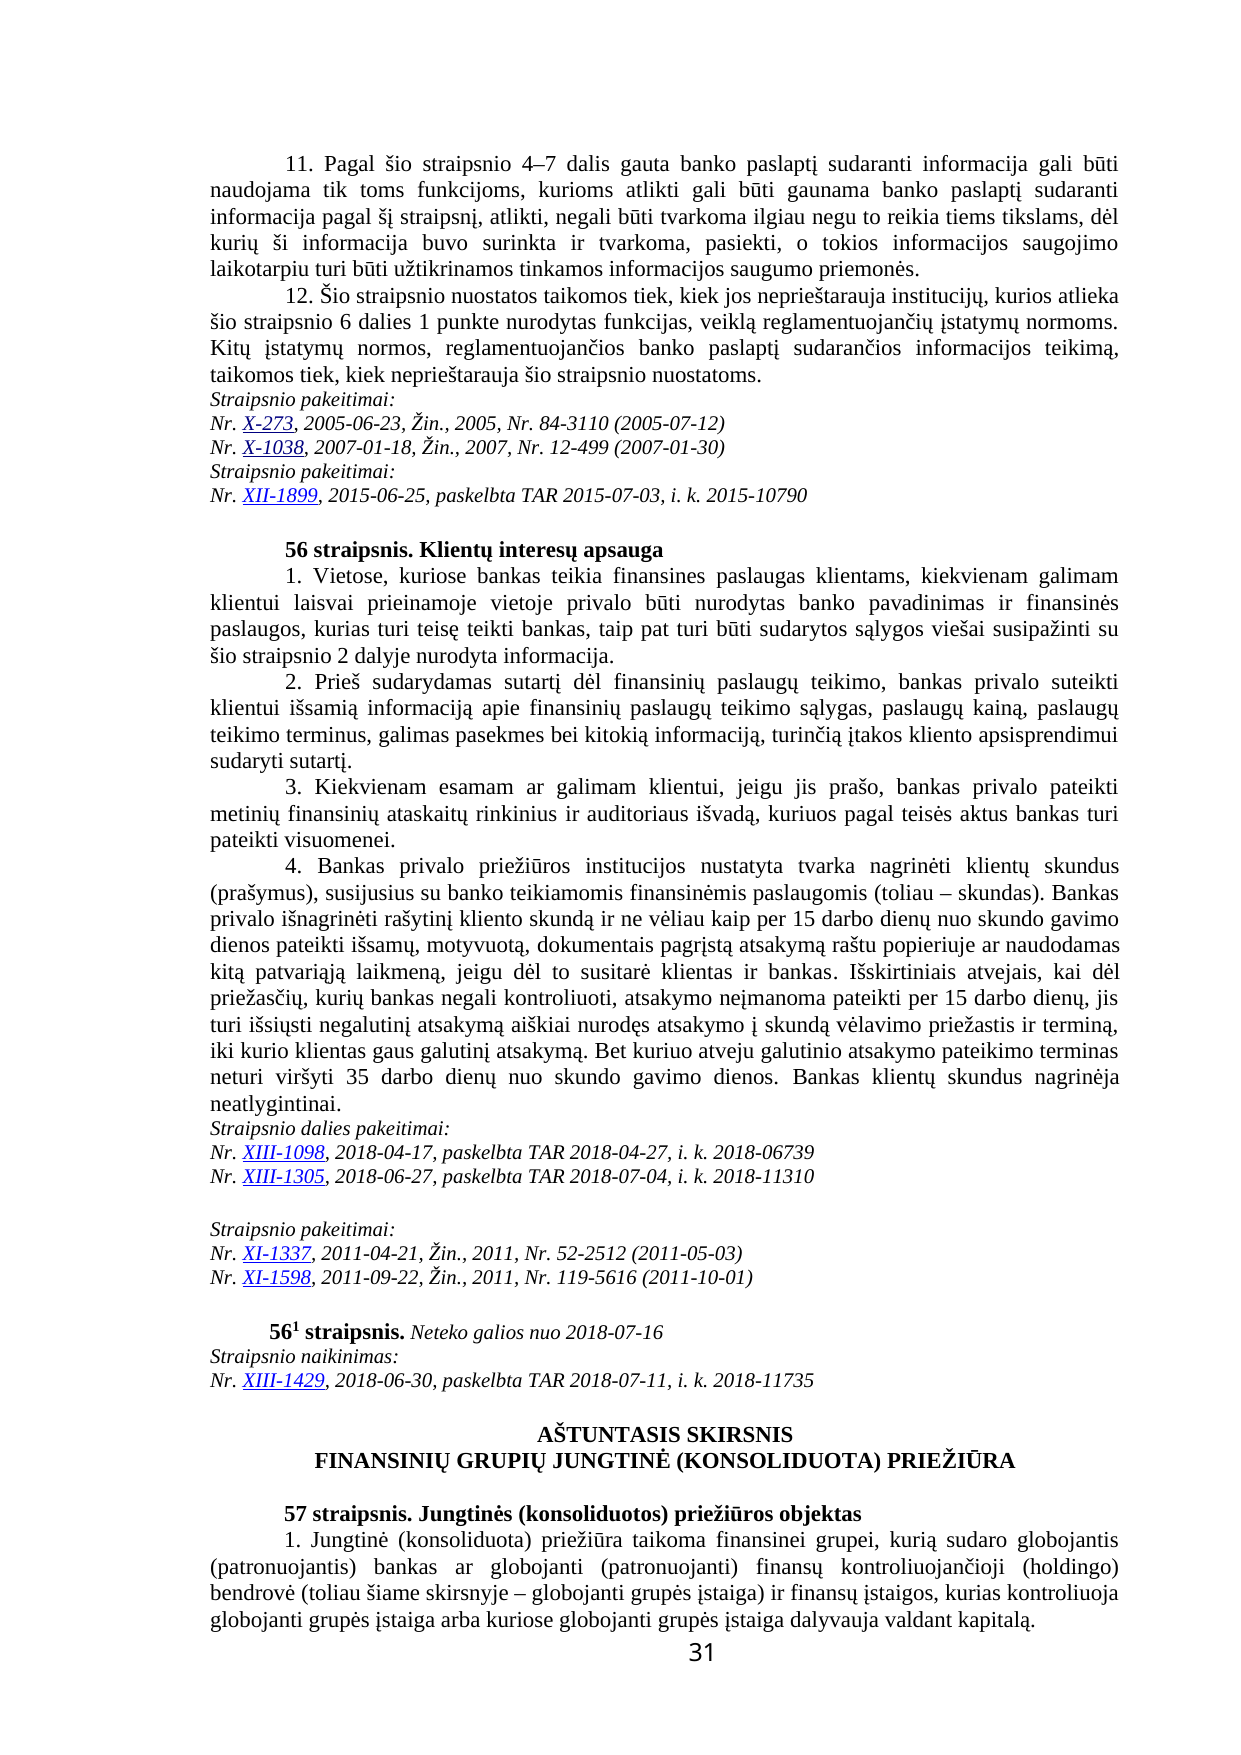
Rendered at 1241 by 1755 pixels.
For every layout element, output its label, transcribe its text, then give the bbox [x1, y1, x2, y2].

text Nr. XIII-1429, 2018-06-30, paskelbta TAR 2018-07-11, i. k. 2018-11735 [210, 1368, 1120, 1392]
text Nr. XIII-1305, 2018-06-27, paskelbta TAR 2018-07-04, i. k. 2018-11310 [210, 1164, 1120, 1188]
text Nr. XIII-1098, 2018-04-17, paskelbta TAR 2018-04-27, i. k. 2018-06739 [210, 1140, 1120, 1164]
text 12. Šio straipsnio nuostatos taikomos tiek, kiek jos neprieštarauja institucijų, kurios atlieka šio straipsnio 6 dalies 1 punkte nurodytas funkcijas, veiklą reglamentuojančių įstatymų normoms. Kitų įstatymų normos, reglamentuojančios banko paslaptį sudarančios informacijos teikimą, taikomos tiek, kiek neprieštarauja šio straipsnio nuostatoms. [210, 282, 1120, 387]
text 57 straipsnis. Jungtinės (konsoliduotos) priežiūros objektas [210, 1500, 1120, 1527]
text Nr. XII-1899, 2015-06-25, paskelbta TAR 2015-07-03, i. k. 2015-10790 [210, 483, 1120, 507]
text Nr. XI-1598, 2011-09-22, Žin., 2011, Nr. 119-5616 (2011-10-01) [210, 1265, 1120, 1289]
text Straipsnio pakeitimai: [210, 1217, 1120, 1241]
text 2. Prieš sudarydamas sutartį dėl finansinių paslaugų teikimo, bankas privalo suteikti klientui išsamią informaciją apie finansinių paslaugų teikimo sąlygas, paslaugų kainą, paslaugų teikimo terminus, galimas pasekmes bei kitokią informaciją, turinčią įtakos kliento apsisprendimui sudaryti sutartį. [210, 668, 1120, 773]
text Nr. X-1038, 2007-01-18, Žin., 2007, Nr. 12-499 (2007-01-30) [210, 435, 1120, 459]
text AŠTUNTASIS SKIRSNIS [210, 1421, 1120, 1447]
text 3. Kiekvienam esamam ar galimam klientui, jeigu jis prašo, bankas privalo pateikti metinių finansinių ataskaitų rinkinius ir auditoriaus išvadą, kuriuos pagal teisės aktus bankas turi pateikti visuomenei. [210, 773, 1120, 852]
text Straipsnio pakeitimai: [210, 387, 1120, 411]
text Straipsnio dalies pakeitimai: [210, 1116, 1120, 1140]
text Nr. XI-1337, 2011-04-21, Žin., 2011, Nr. 52-2512 (2011-05-03) [210, 1241, 1120, 1265]
text Straipsnio pakeitimai: [210, 459, 1120, 483]
text 1. Jungtinė (konsoliduota) priežiūra taikoma finansinei grupei, kurią sudaro globojantis (patronuojantis) bankas ar globojanti (patronuojanti) finansų kontroliuojančioji (holdingo) bendrovė (toliau šiame skirsnyje – globojanti grupės įstaiga) ir finansų įstaigos, kurias kontroliuoja globojanti grupės įstaiga arba kuriose globojanti grupės įstaiga dalyvauja valdant kapitalą. [210, 1527, 1120, 1632]
text FINANSINIŲ GRUPIŲ JUNGTINĖ (KONSOLIDUOTA) PRIEŽIŪRA [210, 1447, 1120, 1474]
text 4. Bankas privalo priežiūros institucijos nustatyta tvarka nagrinėti klientų skundus (prašymus), susijusius su banko teikiamomis finansinėmis paslaugomis (toliau – skundas). Bankas privalo išnagrinėti rašytinį kliento skundą ir ne vėliau kaip per 15 darbo dienų nuo skundo gavimo dienos pateikti išsamų, motyvuotą, dokumentais pagrįstą atsakymą raštu popieriuje ar naudodamas kitą patvariąją laikmeną, jeigu dėl to susitarė klientas ir bankas. Išskirtiniais atvejais, kai dėl priežasčių, kurių bankas negali kontroliuoti, atsakymo neįmanoma pateikti per 15 darbo dienų, jis turi išsiųsti negalutinį atsakymą aiškiai nurodęs atsakymo į skundą vėlavimo priežastis ir terminą, iki kurio klientas gaus galutinį atsakymą. Bet kuriuo atveju galutinio atsakymo pateikimo terminas neturi viršyti 35 darbo dienų nuo skundo gavimo dienos. Bankas klientų skundus nagrinėja neatlygintinai. [210, 852, 1120, 1116]
text Nr. X-273, 2005-06-23, Žin., 2005, Nr. 84-3110 (2005-07-12) [210, 411, 1120, 435]
text 1. Vietose, kuriose bankas teikia finansines paslaugas klientams, kiekvienam galimam klientui laisvai prieinamoje vietoje privalo būti nurodytas banko pavadinimas ir finansinės paslaugos, kurias turi teisę teikti bankas, taip pat turi būti sudarytos sąlygos viešai susipažinti su šio straipsnio 2 dalyje nurodyta informacija. [210, 563, 1120, 668]
text Straipsnio naikinimas: [210, 1344, 1120, 1368]
text 11. Pagal šio straipsnio 4–7 dalis gauta banko paslaptį sudaranti informacija gali būti naudojama tik toms funkcijoms, kurioms atlikti gali būti gaunama banko paslaptį sudaranti informacija pagal šį straipsnį, atlikti, negali būti tvarkoma ilgiau negu to reikia tiems tikslams, dėl kurių ši informacija buvo surinkta ir tvarkoma, pasiekti, o tokios informacijos saugojimo laikotarpiu turi būti užtikrinamos tinkamos informacijos saugumo priemonės. [210, 150, 1120, 282]
text 561 straipsnis. Neteko galios nuo 2018-07-16 [210, 1318, 1120, 1344]
text 56 straipsnis. Klientų interesų apsauga [210, 536, 1120, 563]
